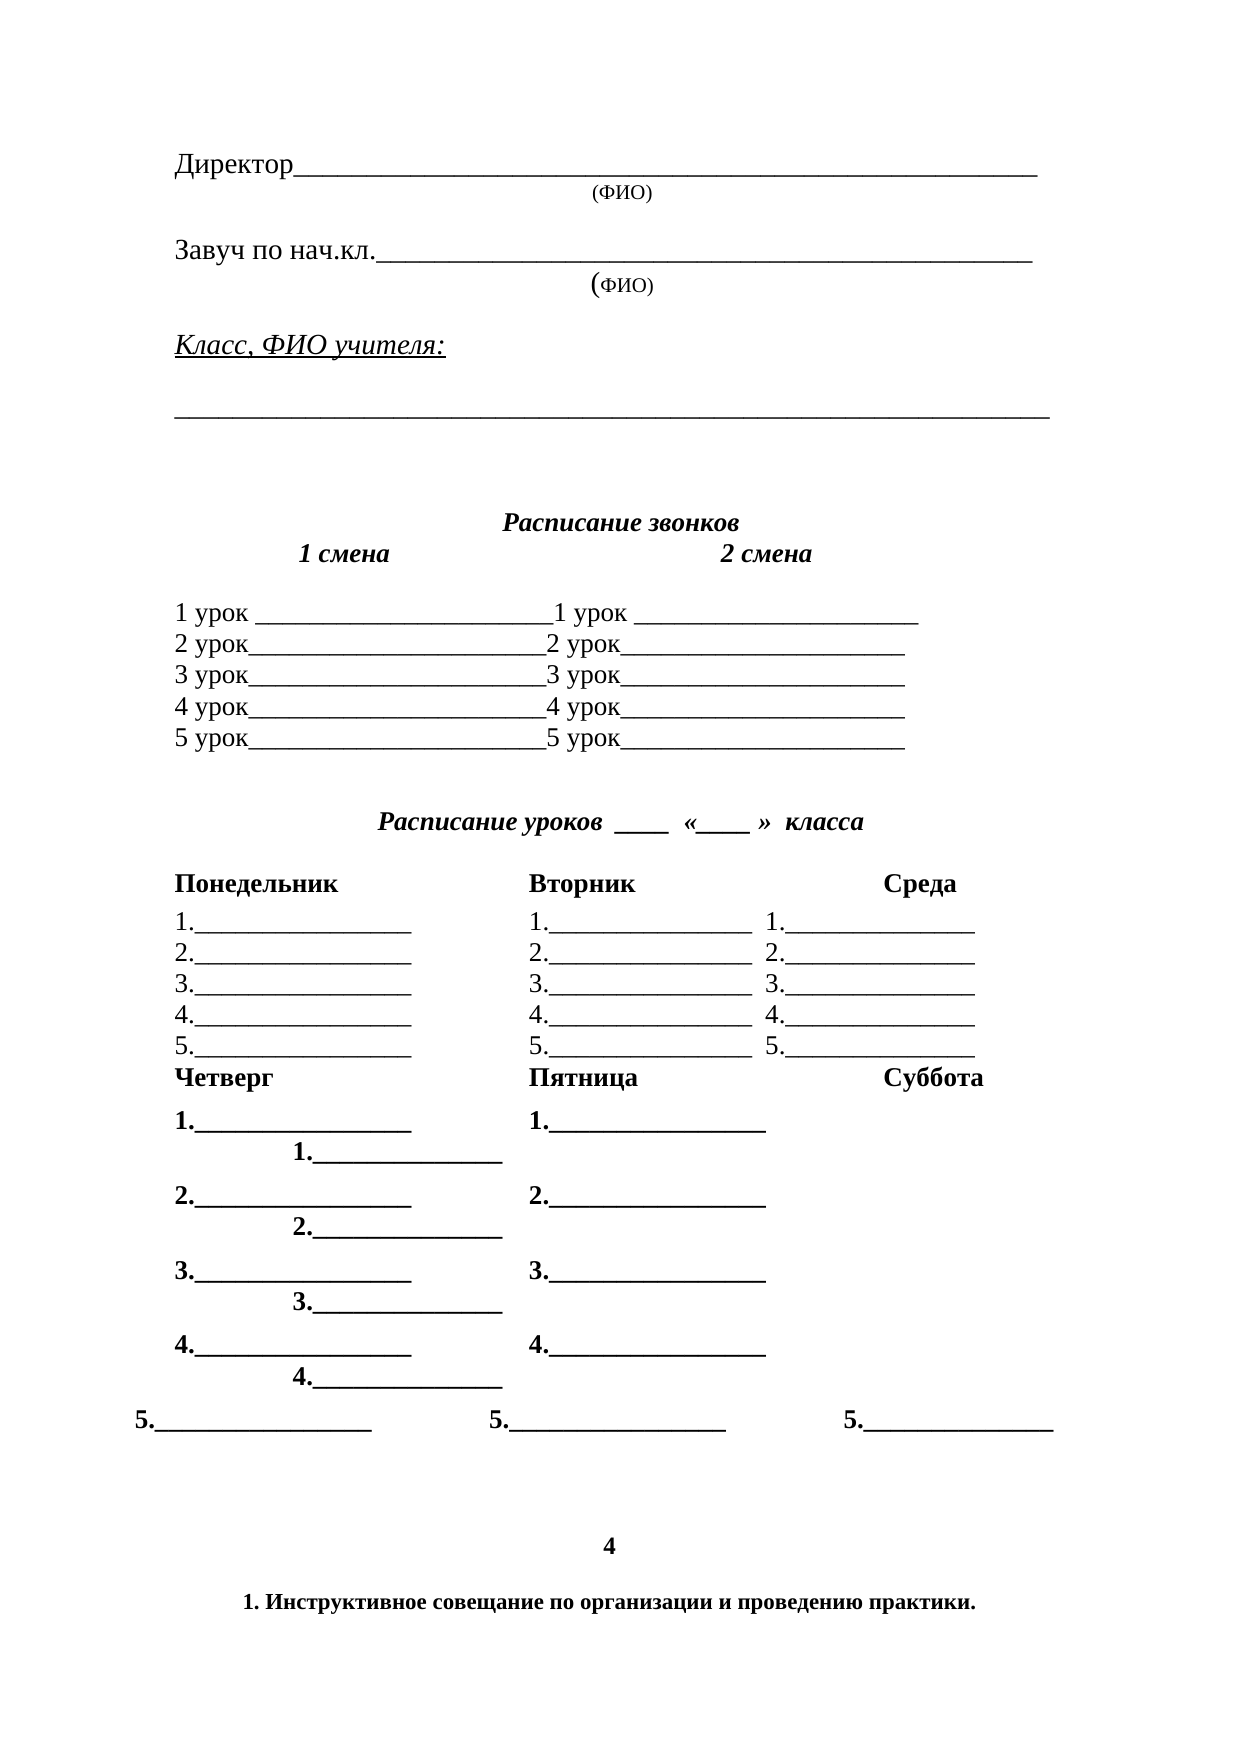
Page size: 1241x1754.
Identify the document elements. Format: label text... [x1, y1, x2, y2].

text (ФИО) [174, 180, 1069, 204]
text 5.________________ 5.________________ 5.______________ [118, 1403, 1069, 1434]
text 2.________________ 2._______________ 2.______________ [174, 936, 1069, 967]
text 4 [0, 1531, 1181, 1560]
text 3.________________ 3._______________ 3.______________ [174, 967, 1069, 998]
text ____________________________________________________________ [174, 388, 1069, 422]
text 1.________________ 1.________________ 1.______________ [174, 1104, 1069, 1167]
text 4 урок______________________4 урок_____________________ [174, 690, 1069, 721]
text Расписание уроков ____ «____ » класса [174, 805, 1069, 836]
text 5.________________ 5._______________ 5.______________ [174, 1029, 1069, 1061]
text 4.________________ 4.________________ 4.______________ [174, 1329, 1069, 1391]
text Четверг Пятница Суббота [174, 1061, 1069, 1092]
text 4.________________ 4._______________ 4.______________ [174, 998, 1069, 1029]
text Расписание звонков [174, 506, 1069, 537]
text 1 смена 2 смена [44, 537, 1069, 568]
text (ФИО) [174, 265, 1069, 299]
text Директор___________________________________________________ [174, 146, 1069, 180]
text Завуч по нач.кл._____________________________________________ [174, 232, 1069, 265]
text 5 урок______________________5 урок_____________________ [174, 721, 1069, 752]
text 3.________________ 3.________________ 3.______________ [174, 1254, 1069, 1316]
text 1. Инструктивное совещание по организации и проведению практики. [0, 1588, 1181, 1614]
text 2 урок______________________2 урок_____________________ [174, 627, 1069, 659]
text Понедельник Вторник Среда [174, 867, 1069, 899]
text Класс, ФИО учителя: [174, 327, 1069, 360]
text 2.________________ 2.________________ 2.______________ [174, 1179, 1069, 1241]
text 1 урок ______________________1 урок _____________________ [174, 596, 1069, 627]
text 3 урок______________________3 урок_____________________ [174, 659, 1069, 690]
text 1.________________ 1._______________ 1.______________ [174, 905, 1069, 936]
